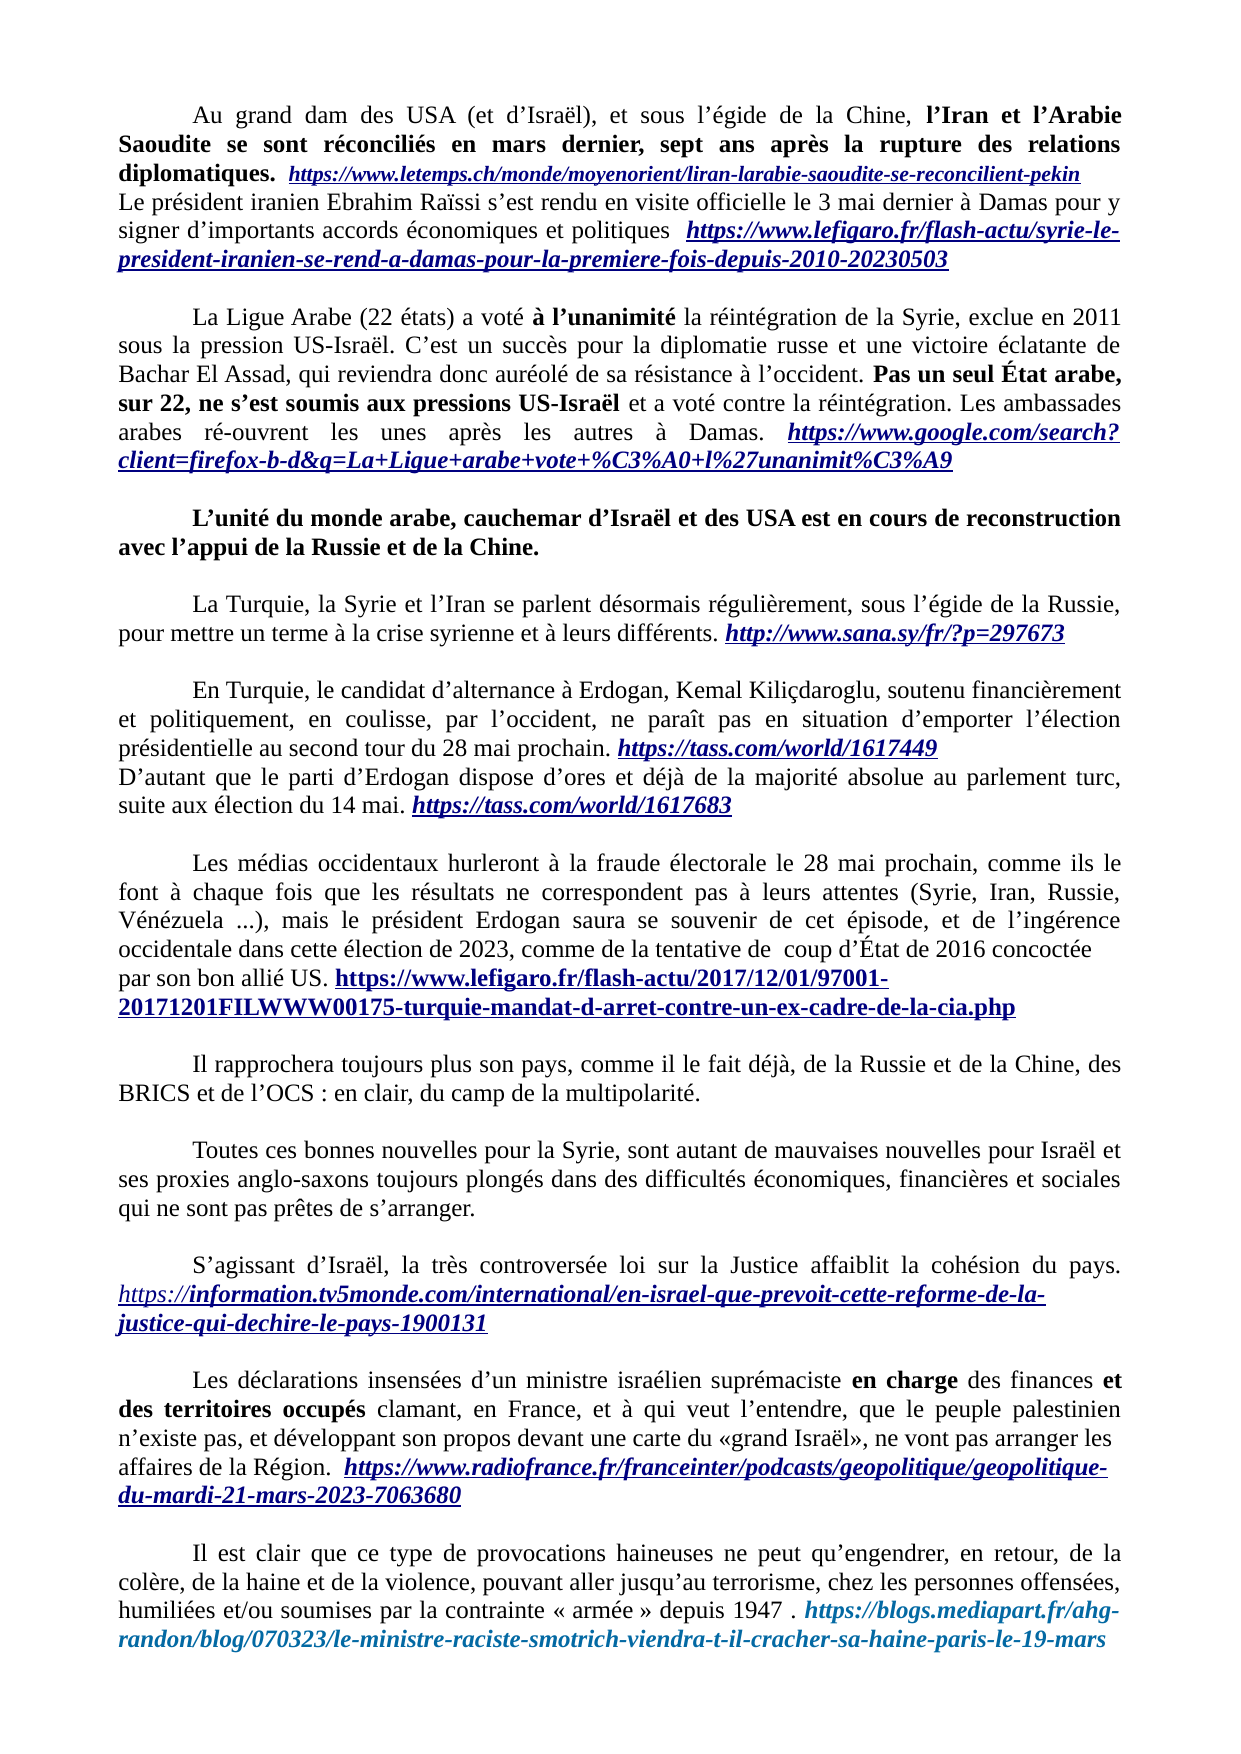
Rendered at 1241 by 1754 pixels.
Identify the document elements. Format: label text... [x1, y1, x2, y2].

text par son bon allié US. https://www.lefigaro.fr/flash-actu/2017/12/01/97001-20171201FILWWW00175-turquie-mandat-d-arret-contre-un-ex-cadre-de-la-cia.php [118, 963, 1122, 1020]
text Il est clair que ce type de provocations haineuses ne peut qu’engendrer, en retour, de la colère, de la haine et de la violence, pouvant aller jusqu’au terrorisme, chez les personnes offensées, humiliées et/ou soumises par la contrainte « armée » depuis 1947 . https://blogs.mediapart.fr/ahg-randon/blog/070323/le-ministre-raciste-smotrich-viendra-t-il-cracher-sa-haine-paris-le-19-mars [118, 1538, 1122, 1653]
text En Turquie, le candidat d’alternance à Erdogan, Kemal Kiliçdaroglu, soutenu financièrement et politiquement, en coulisse, par l’occident, ne paraît pas en situation d’emporter l’élection présidentielle au second tour du 28 mai prochain. https://tass.com/world/1617449 [118, 675, 1122, 762]
text D’autant que le parti d’Erdogan dispose d’ores et déjà de la majorité absolue au parlement turc, suite aux élection du 14 mai. https://tass.com/world/1617683 [118, 762, 1122, 819]
text Les déclarations insensées d’un ministre israélien suprémaciste en charge des finances et des territoires occupés clamant, en France, et à qui veut l’entendre, que le peuple palestinien n’existe pas, et développant son propos devant une carte du «grand Israël», ne vont pas arranger les [118, 1365, 1122, 1452]
text Il rapprochera toujours plus son pays, comme il le fait déjà, de la Russie et de la Chine, des BRICS et de l’OCS : en clair, du camp de la multipolarité. [118, 1049, 1122, 1107]
text La Turquie, la Syrie et l’Iran se parlent désormais régulièrement, sous l’égide de la Russie, pour mettre un terme à la crise syrienne et à leurs différents. http://www.sana.sy/fr/?p=297673 [118, 589, 1122, 647]
text La Ligue Arabe (22 états) a voté à l’unanimité la réintégration de la Syrie, exclue en 2011 sous la pression US-Israël. C’est un succès pour la diplomatie russe et une victoire éclatante de Bachar El Assad, qui reviendra donc auréolé de sa résistance à l’occident. Pas un seul État arabe, sur 22, ne s’est soumis aux pressions US-Israël et a voté contre la réintégration. Les ambassades arabes ré-ouvrent les unes après les autres à Damas. https://www.google.com/search?client=firefox-b-d&q=La+Ligue+arabe+vote+%C3%A0+l%27unanimit%C3%A9 [118, 302, 1122, 474]
text L’unité du monde arabe, cauchemar d’Israël et des USA est en cours de reconstruction avec l’appui de la Russie et de la Chine. [118, 503, 1122, 560]
text affaires de la Région. https://www.radiofrance.fr/franceinter/podcasts/geopolitique/geopolitique-du-mardi-21-mars-2023-7063680 [118, 1452, 1122, 1509]
text Le président iranien Ebrahim Raïssi s’est rendu en visite officielle le 3 mai dernier à Damas pour y signer d’importants accords économiques et politiques https://www.lefigaro.fr/flash-actu/syrie-le-president-iranien-se-rend-a-damas-pour-la-premiere-fois-depuis-2010-20230503 [118, 187, 1122, 273]
text Toutes ces bonnes nouvelles pour la Syrie, sont autant de mauvaises nouvelles pour Israël et ses proxies anglo-saxons toujours plongés dans des difficultés économiques, financières et sociales qui ne sont pas prêtes de s’arranger. [118, 1135, 1122, 1222]
text Les médias occidentaux hurleront à la fraude électorale le 28 mai prochain, comme ils le font à chaque fois que les résultats ne correspondent pas à leurs attentes (Syrie, Iran, Russie, Vénézuela ...), mais le président Erdogan saura se souvenir de cet épisode, et de l’ingérence occidentale dans cette élection de 2023, comme de la tentative de coup d’État de 2016 concoctée [118, 848, 1122, 963]
text Au grand dam des USA (et d’Israël), et sous l’égide de la Chine, l’Iran et l’Arabie Saoudite se sont réconciliés en mars dernier, sept ans après la rupture des relations diplomatiques. https://www.letemps.ch/monde/moyenorient/liran-larabie-saoudite-se-reconcilient-pekin [118, 100, 1122, 187]
text S’agissant d’Israël, la très controversée loi sur la Justice affaiblit la cohésion du pays. https://information.tv5monde.com/international/en-israel-que-prevoit-cette-reforme-de-la-justice-qui-dechire-le-pays-1900131 [118, 1250, 1122, 1337]
